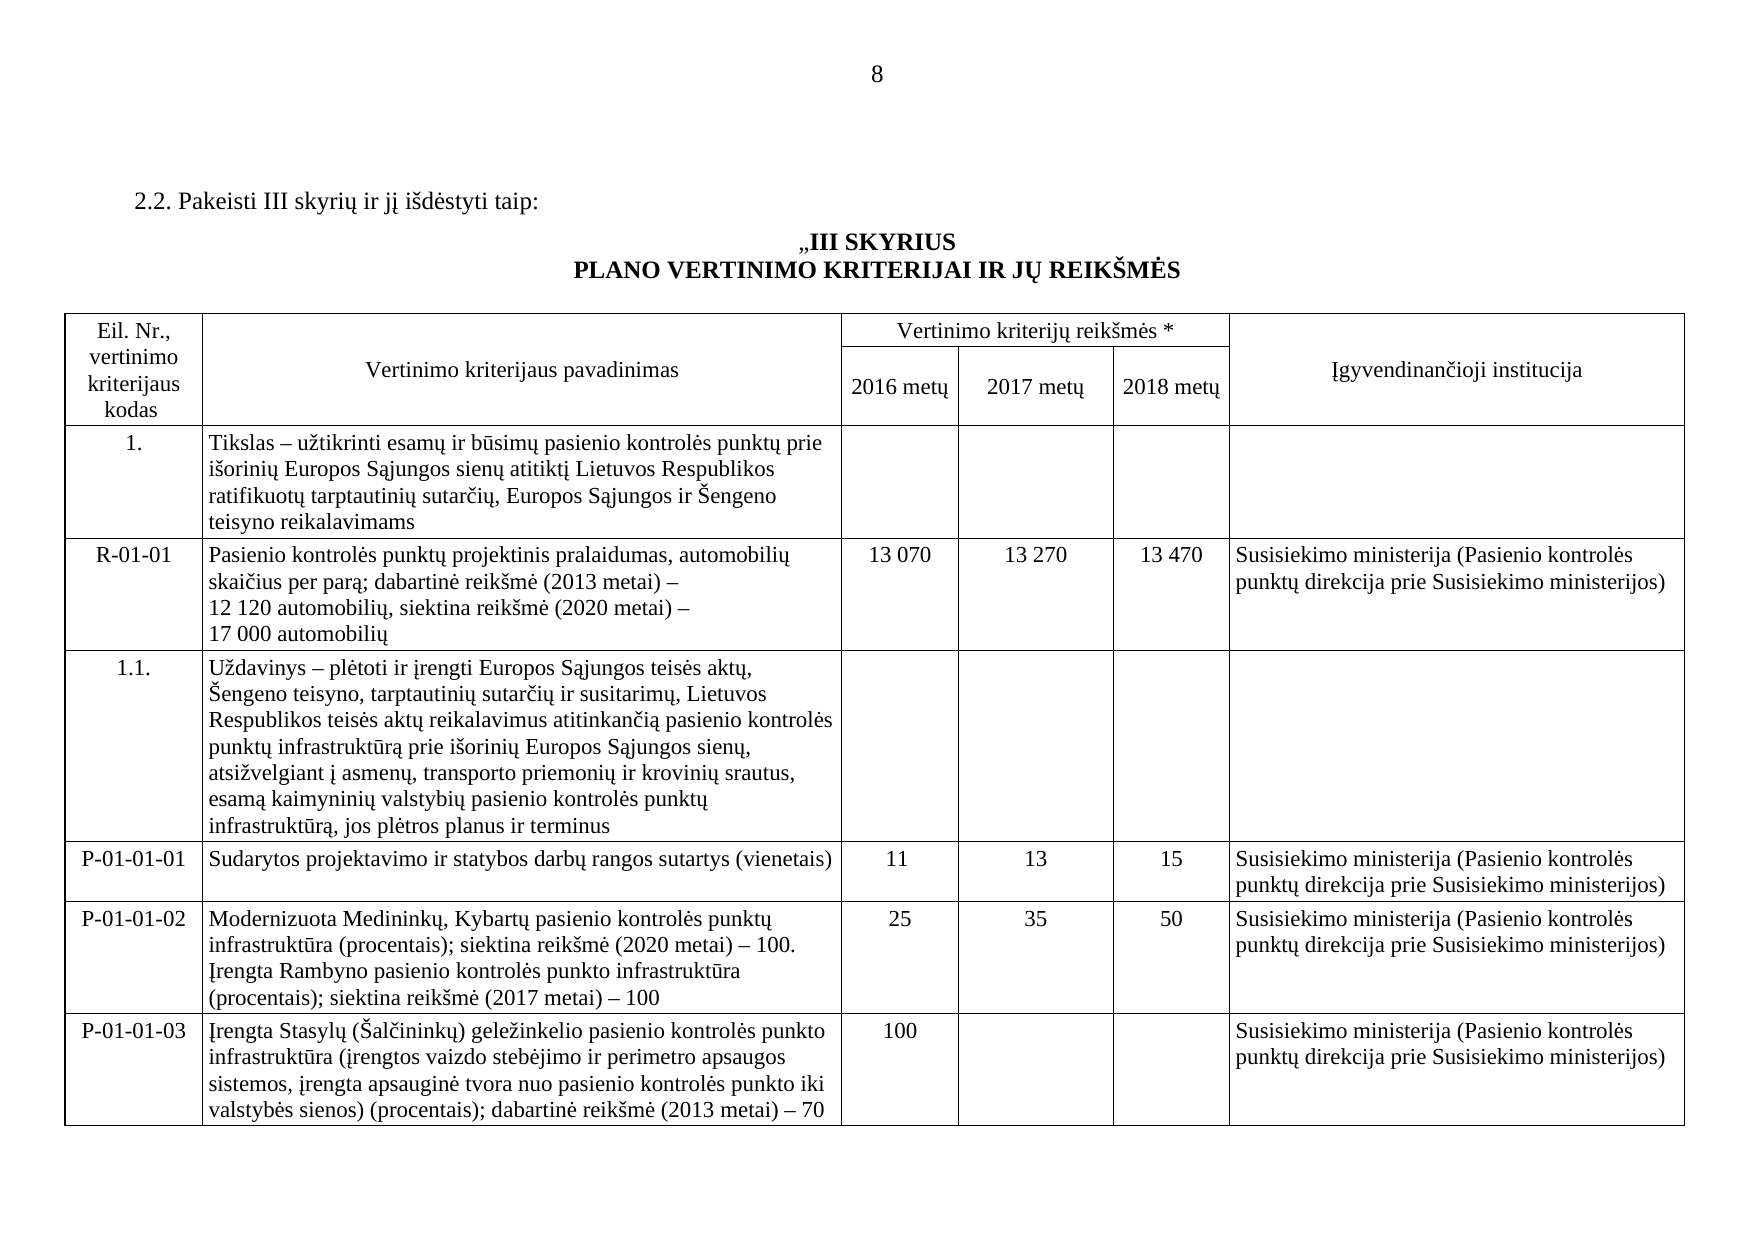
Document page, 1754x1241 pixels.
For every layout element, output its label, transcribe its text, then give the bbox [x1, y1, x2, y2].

table_cell 2017 metų [959, 347, 1113, 425]
table_cell Uždavinys – plėtoti ir įrengti Europos Sąjungos teisės aktų, Šengeno teisyno, tarptautinių sutarčių ir susitarimų, Lietuvos Respublikos teisės aktų reikalavimus atitinkančią pasienio kontrolės punktų infrastruktūrą prie išorinių Europos Sąjungos sienų, atsižvelgiant į asmenų, transporto priemonių ir krovinių srautus, esamą kaimyninių valstybių pasienio kontrolės punktų infrastruktūrą, jos plėtros planus ir terminus [203, 651, 841, 841]
table_cell [1230, 426, 1684, 537]
table_cell [959, 426, 1113, 537]
text PLANO VERTINIMO KRITERIJAI IR JŲ REIKŠMĖS [59, 255, 1695, 284]
table_cell 50 [1114, 902, 1229, 1013]
table_cell 1.1. [66, 651, 202, 841]
table_cell Susisiekimo ministerija (Pasienio kontrolės punktų direkcija prie Susisiekimo ministerijos) [1230, 902, 1684, 1013]
table_header Eil. Nr., vertinimo kriterijaus kodas [66, 314, 202, 425]
table_cell Pasienio kontrolės punktų projektinis pralaidumas, automobilių skaičius per parą; dabartinė reikšmė (2013 metai) – 12 120 automobilių, siektina reikšmė (2020 metai) – 17 000 automobilių [203, 539, 841, 650]
table_cell [1114, 426, 1229, 537]
table_header Įgyvendinančioji institucija [1230, 314, 1684, 425]
table_cell [842, 426, 958, 537]
table_cell 2018 metų [1114, 347, 1229, 425]
table_cell Įrengta Stasylų (Šalčininkų) geležinkelio pasienio kontrolės punkto infrastruktūra (įrengtos vaizdo stebėjimo ir perimetro apsaugos sistemos, įrengta apsauginė tvora nuo pasienio kontrolės punkto iki valstybės sienos) (procentais); dabartinė reikšmė (2013 metai) – 70 [203, 1014, 841, 1125]
table_cell Modernizuota Medininkų, Kybartų pasienio kontrolės punktų infrastruktūra (procentais); siektina reikšmė (2020 metai) – 100. Įrengta Rambyno pasienio kontrolės punkto infrastruktūra (procentais); siektina reikšmė (2017 metai) – 100 [203, 902, 841, 1013]
table_cell 35 [959, 902, 1113, 1013]
table_cell [959, 1014, 1113, 1125]
table_cell Susisiekimo ministerija (Pasienio kontrolės punktų direkcija prie Susisiekimo ministerijos) [1230, 1014, 1684, 1125]
table_header Vertinimo kriterijų reikšmės * [842, 314, 1229, 346]
table_cell Sudarytos projektavimo ir statybos darbų rangos sutartys (vienetais) [203, 842, 841, 901]
table_cell Susisiekimo ministerija (Pasienio kontrolės punktų direkcija prie Susisiekimo ministerijos) [1230, 539, 1684, 650]
table_cell P-01-01-03 [66, 1014, 202, 1125]
table_cell 25 [842, 902, 958, 1013]
text „III SKYRIUS [59, 227, 1695, 255]
table_cell P-01-01-02 [66, 902, 202, 1013]
table_cell 13 270 [959, 539, 1113, 650]
table_cell 13 070 [842, 539, 958, 650]
table_cell Tikslas – užtikrinti esamų ir būsimų pasienio kontrolės punktų prie išorinių Europos Sąjungos sienų atitiktį Lietuvos Respublikos ratifikuotų tarptautinių sutarčių, Europos Sąjungos ir Šengeno teisyno reikalavimams [203, 426, 841, 537]
text 2.2. Pakeisti III skyrių ir jį išdėstyti taip: [59, 177, 1695, 215]
table_cell 1. [66, 426, 202, 537]
table_cell 15 [1114, 842, 1229, 901]
table_cell 11 [842, 842, 958, 901]
table_cell P-01-01-01 [66, 842, 202, 901]
table_cell 13 [959, 842, 1113, 901]
table_cell 13 470 [1114, 539, 1229, 650]
table_cell 2016 metų [842, 347, 958, 425]
table_cell R-01-01 [66, 539, 202, 650]
table_cell [1114, 1014, 1229, 1125]
table_header Vertinimo kriterijaus pavadinimas [203, 314, 841, 425]
table_cell [1114, 651, 1229, 841]
table_cell 100 [842, 1014, 958, 1125]
table_cell Susisiekimo ministerija (Pasienio kontrolės punktų direkcija prie Susisiekimo ministerijos) [1230, 842, 1684, 901]
table_cell [959, 651, 1113, 841]
table_cell [842, 651, 958, 841]
table_cell [1230, 651, 1684, 841]
